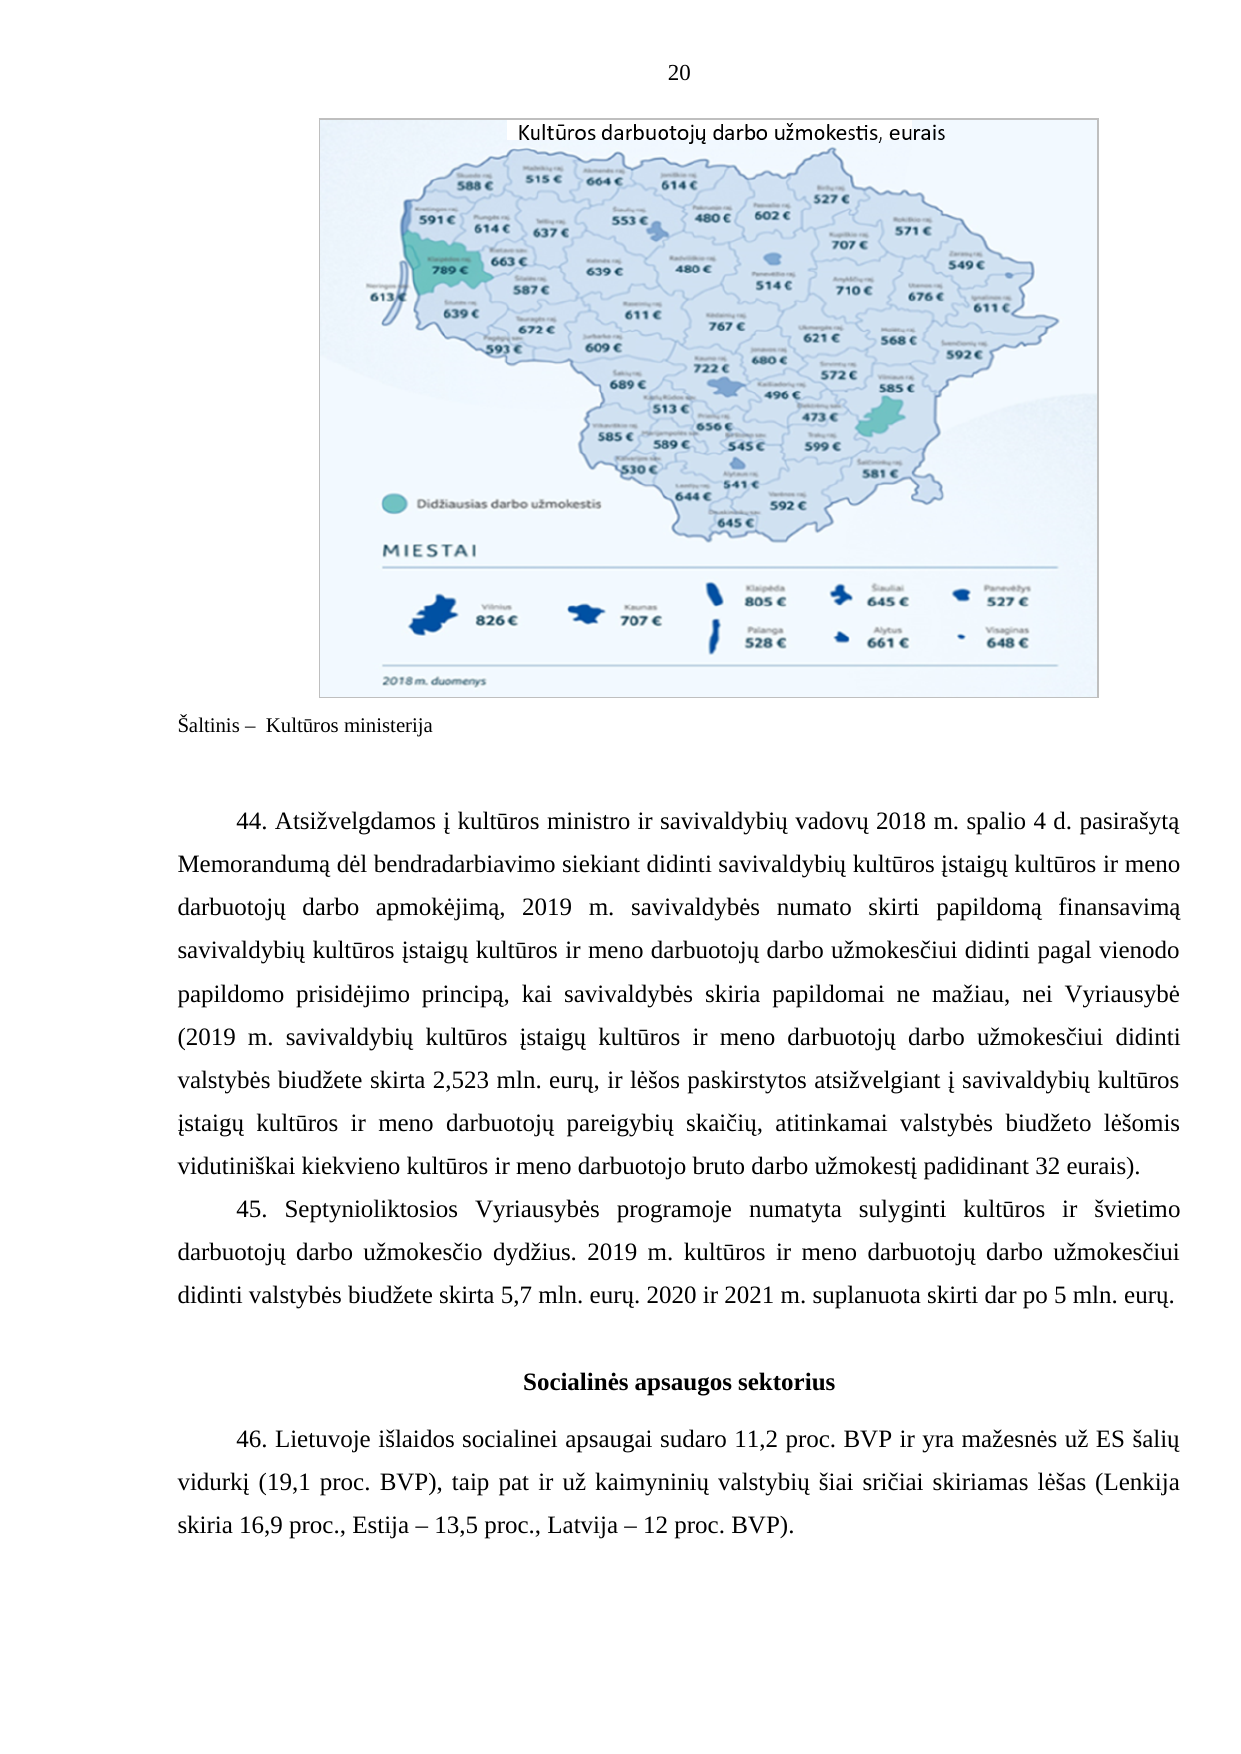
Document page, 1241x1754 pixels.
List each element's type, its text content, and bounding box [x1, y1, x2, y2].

text 45. Septynioliktosios Vyriausybės programoje numatyta sulyginti kultūros ir švietimo darbuotojų darbo užmokesčio dydžius. 2019 m. kultūros ir meno darbuotojų darbo užmokesčiui didinti valstybės biudžete skirta 5,7 mln. eurų. 2020 ir 2021 m. suplanuota skirti dar po 5 mln. eurų. [177, 1194, 1181, 1309]
text Socialinės apsaugos sektorius [177, 1367, 1181, 1396]
text 44. Atsižvelgdamos į kultūros ministro ir savivaldybių vadovų 2018 m. spalio 4 d. pasirašytą Memorandumą dėl bendradarbiavimo siekiant didinti savivaldybių kultūros įstaigų kultūros ir meno darbuotojų darbo apmokėjimą, 2019 m. savivaldybės numato skirti papildomą finansavimą savivaldybių kultūros įstaigų kultūros ir meno darbuotojų darbo užmokesčiui didinti pagal vienodo papildomo prisidėjimo principą, kai savivaldybės skiria papildomai ne mažiau, nei Vyriausybė (2019 m. savivaldybių kultūros įstaigų kultūros ir meno darbuotojų darbo užmokesčiui didinti valstybės biudžete skirta 2,523 mln. eurų, ir lėšos paskirstytos atsižvelgiant į savivaldybių kultūros įstaigų kultūros ir meno darbuotojų pareigybių skaičių, atitinkamai valstybės biudžeto lėšomis vidutiniškai kiekvieno kultūros ir meno darbuotojo bruto darbo užmokestį padidinant 32 eurais). [177, 806, 1181, 1180]
text Šaltinis – Kultūros ministerija [177, 713, 1181, 737]
text 46. Lietuvoje išlaidos socialinei apsaugai sudaro 11,2 proc. BVP ir yra mažesnės už ES šalių vidurkį (19,1 proc. BVP), taip pat ir už kaimyninių valstybių šiai sričiai skiriamas lėšas (Lenkija skiria 16,9 proc., Estija – 13,5 proc., Latvija – 12 proc. BVP). [177, 1424, 1181, 1539]
